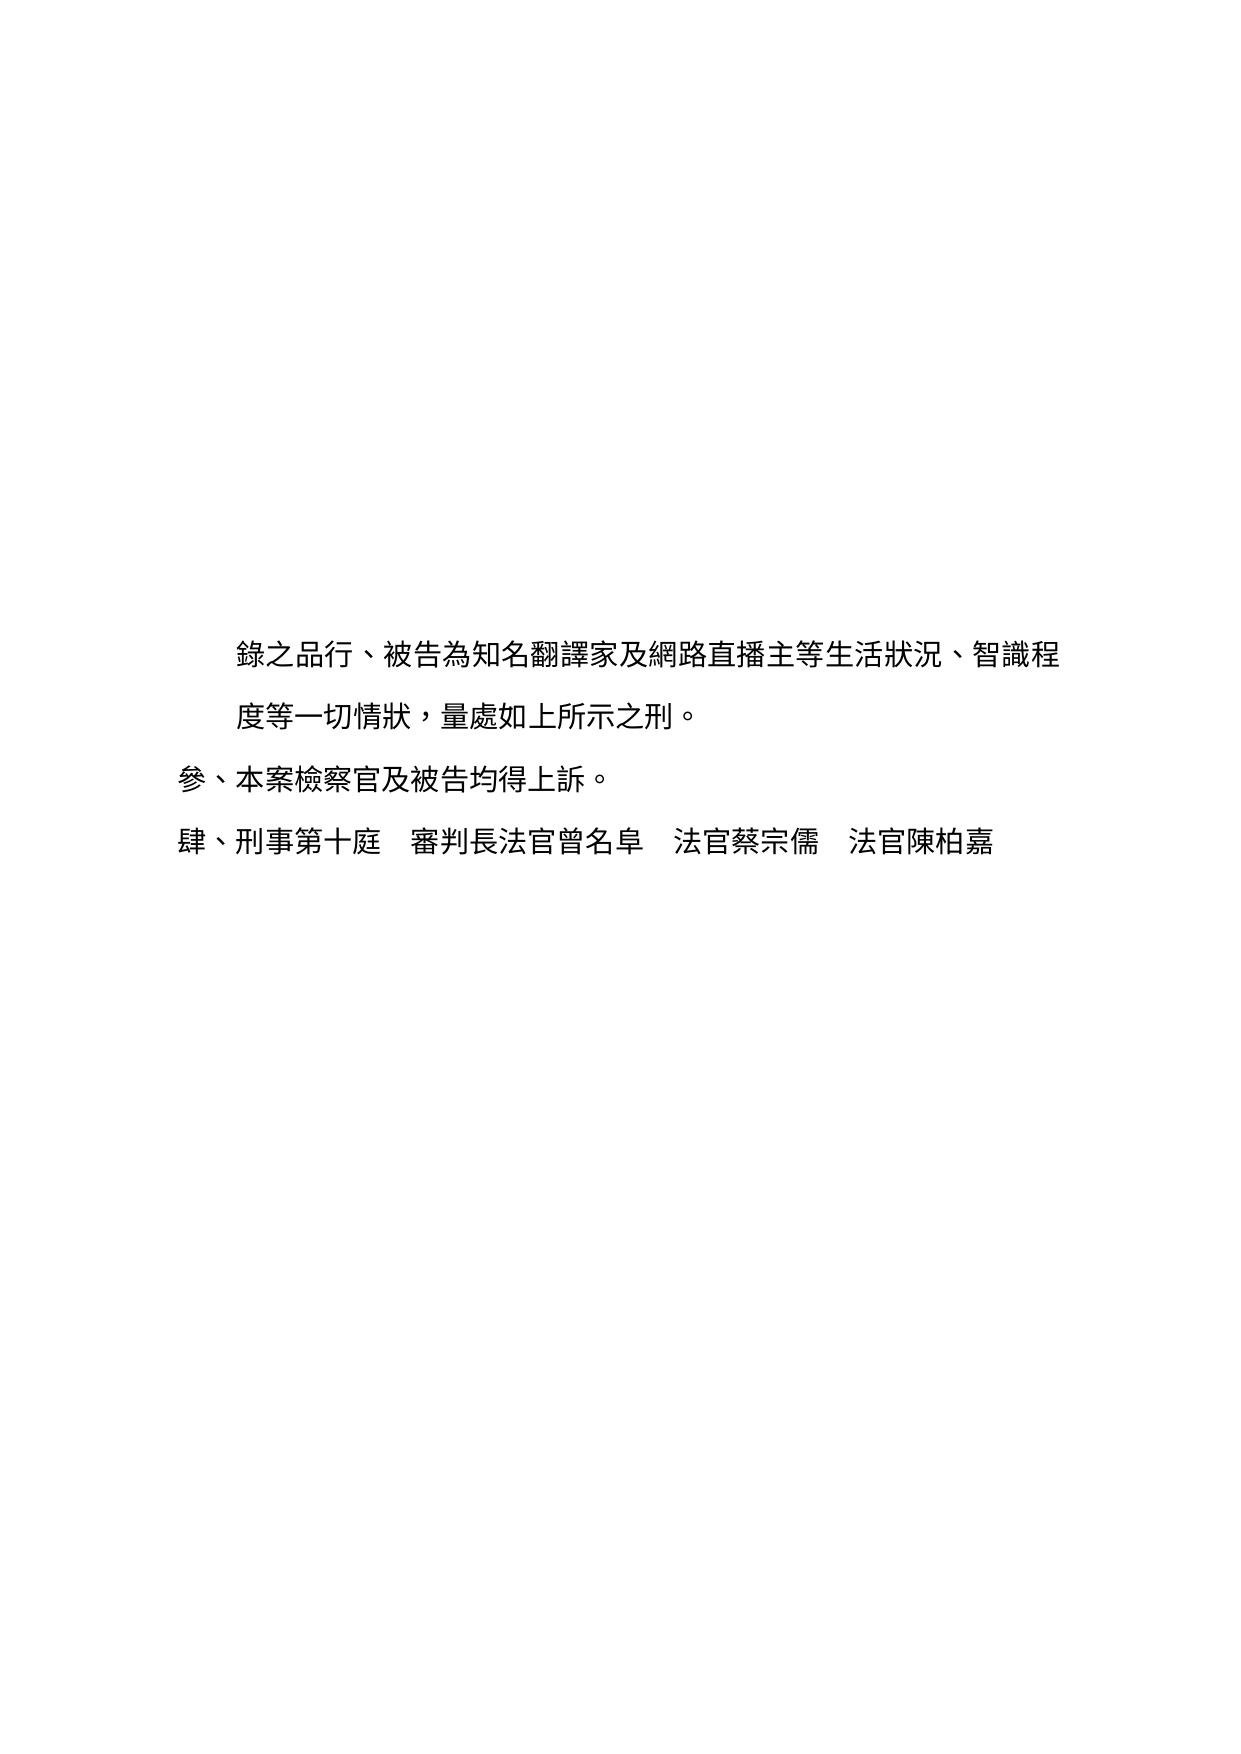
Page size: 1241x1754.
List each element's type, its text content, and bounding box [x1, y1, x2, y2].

text 參、本案檢察官及被告均得上訴。 [177, 736, 1063, 798]
text 肆、刑事第十庭 審判長法官曾名阜 法官蔡宗儒 法官陳柏嘉 [177, 798, 1063, 861]
text 錄之品行、被告為知名翻譯家及網路直播主等生活狀況、智識程度等一切情狀，量處如上所示之刑。 [177, 611, 1063, 736]
